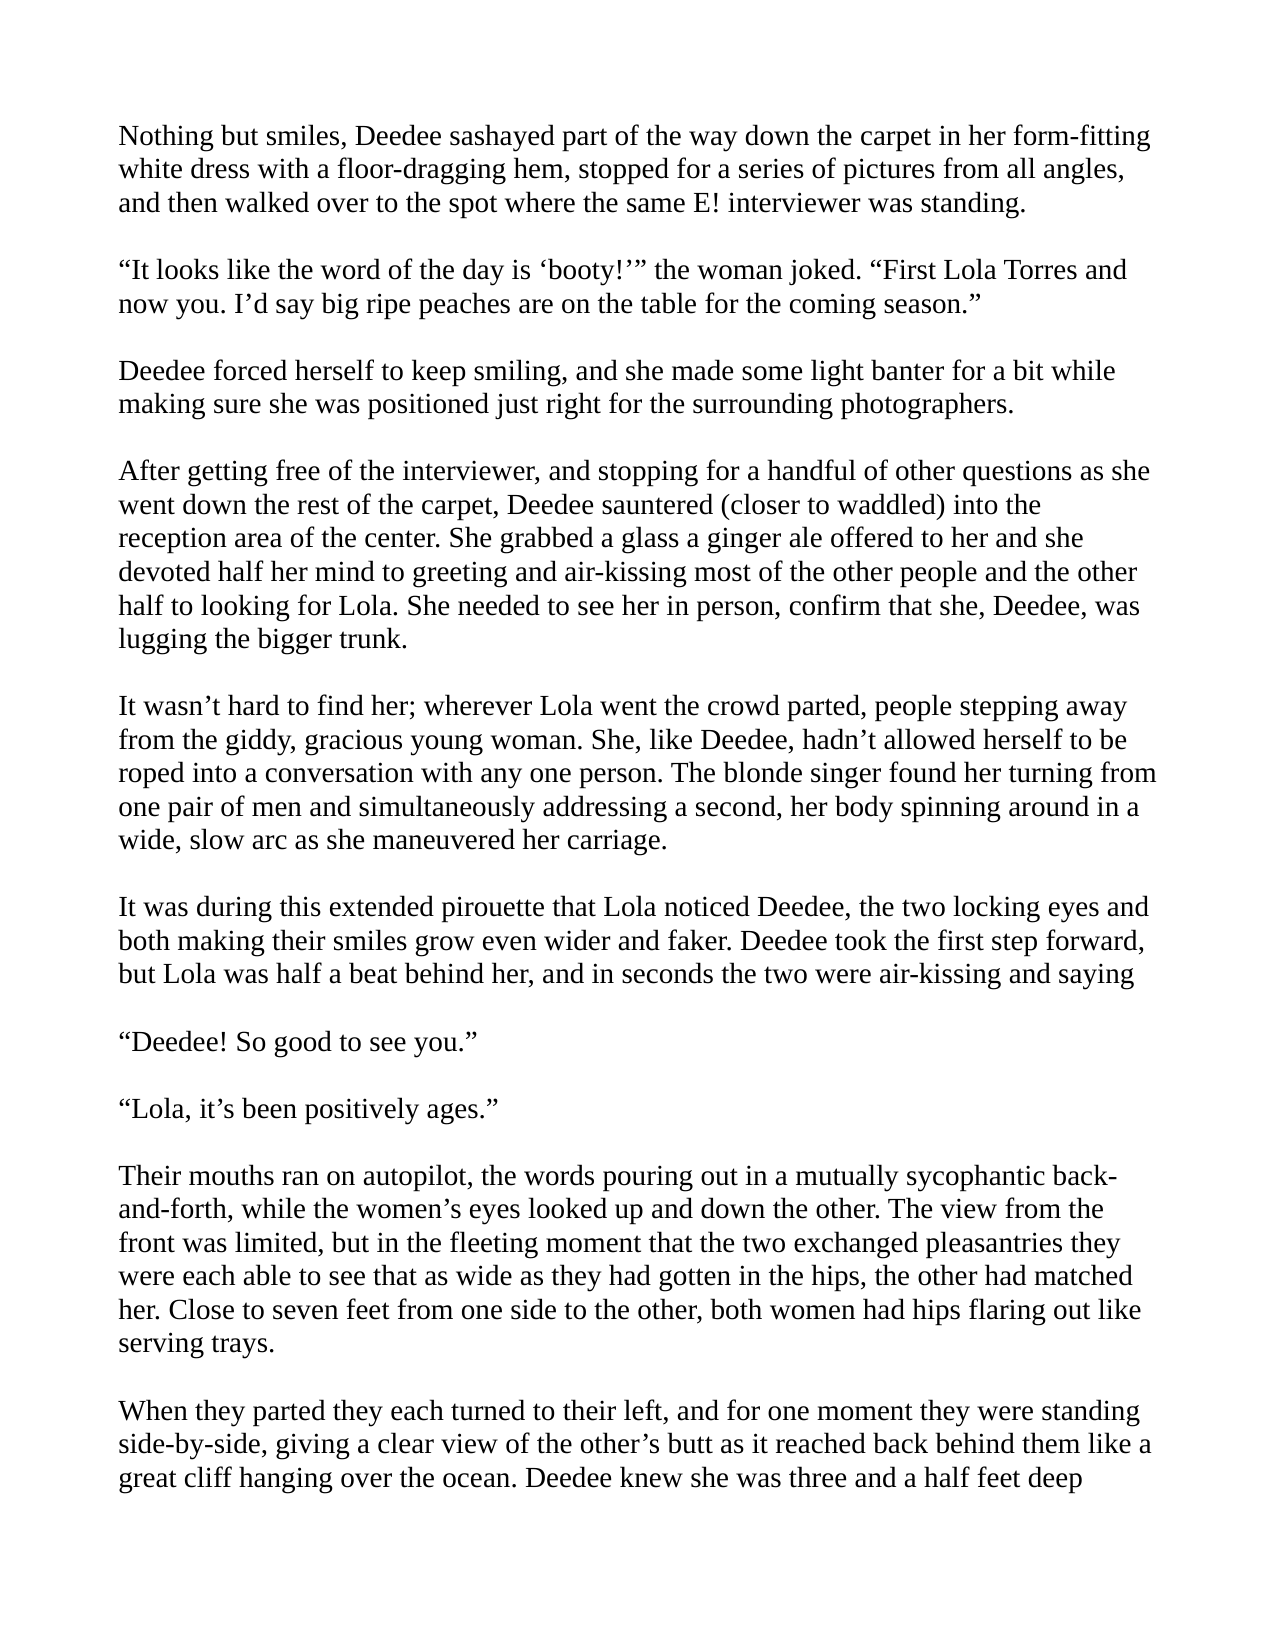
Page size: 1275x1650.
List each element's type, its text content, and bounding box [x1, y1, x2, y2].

text Deedee forced herself to keep smiling, and she made some light banter for a bit while making sure she was positioned just right for the surrounding photographers. [118, 353, 1157, 420]
text “Deedee! So good to see you.” [118, 1024, 1157, 1057]
text It was during this extended pirouette that Lola noticed Deedee, the two locking eyes and both making their smiles grow even wider and faker. Deedee took the first step forward, but Lola was half a beat behind her, and in seconds the two were air-kissing and saying [118, 889, 1157, 990]
text Nothing but smiles, Deedee sashayed part of the way down the carpet in her form-fitting white dress with a floor-dragging hem, stopped for a series of pictures from all angles, and then walked over to the spot where the same E! interviewer was standing. [118, 118, 1157, 219]
text When they parted they each turned to their left, and for one moment they were standing side-by-side, giving a clear view of the other’s butt as it reached back behind them like a great cliff hanging over the ocean. Deedee knew she was three and a half feet deep [118, 1393, 1157, 1493]
text It wasn’t hard to find her; wherever Lola went the crowd parted, people stepping away from the giddy, gracious young woman. She, like Deedee, hadn’t allowed herself to be roped into a conversation with any one person. The blonde singer found her turning from one pair of men and simultaneously addressing a second, her body spinning around in a wide, slow arc as she maneuvered her carriage. [118, 688, 1157, 856]
text Their mouths ran on autopilot, the words pouring out in a mutually sycophantic back-and-forth, while the women’s eyes looked up and down the other. The view from the front was limited, but in the fleeting moment that the two exchanged pleasantries they were each able to see that as wide as they had gotten in the hips, the other had matched her. Close to seven feet from one side to the other, both women had hips flaring out like serving trays. [118, 1158, 1157, 1359]
text After getting free of the interviewer, and stopping for a handful of other questions as she went down the rest of the carpet, Deedee sauntered (closer to waddled) into the reception area of the center. She grabbed a glass a ginger ale offered to her and she devoted half her mind to greeting and air-kissing most of the other people and the other half to looking for Lola. She needed to see her in person, confirm that she, Deedee, was lugging the bigger trunk. [118, 453, 1157, 655]
text “Lola, it’s been positively ages.” [118, 1091, 1157, 1124]
text “It looks like the word of the day is ‘booty!’” the woman joked. “First Lola Torres and now you. I’d say big ripe peaches are on the table for the coming season.” [118, 252, 1157, 319]
